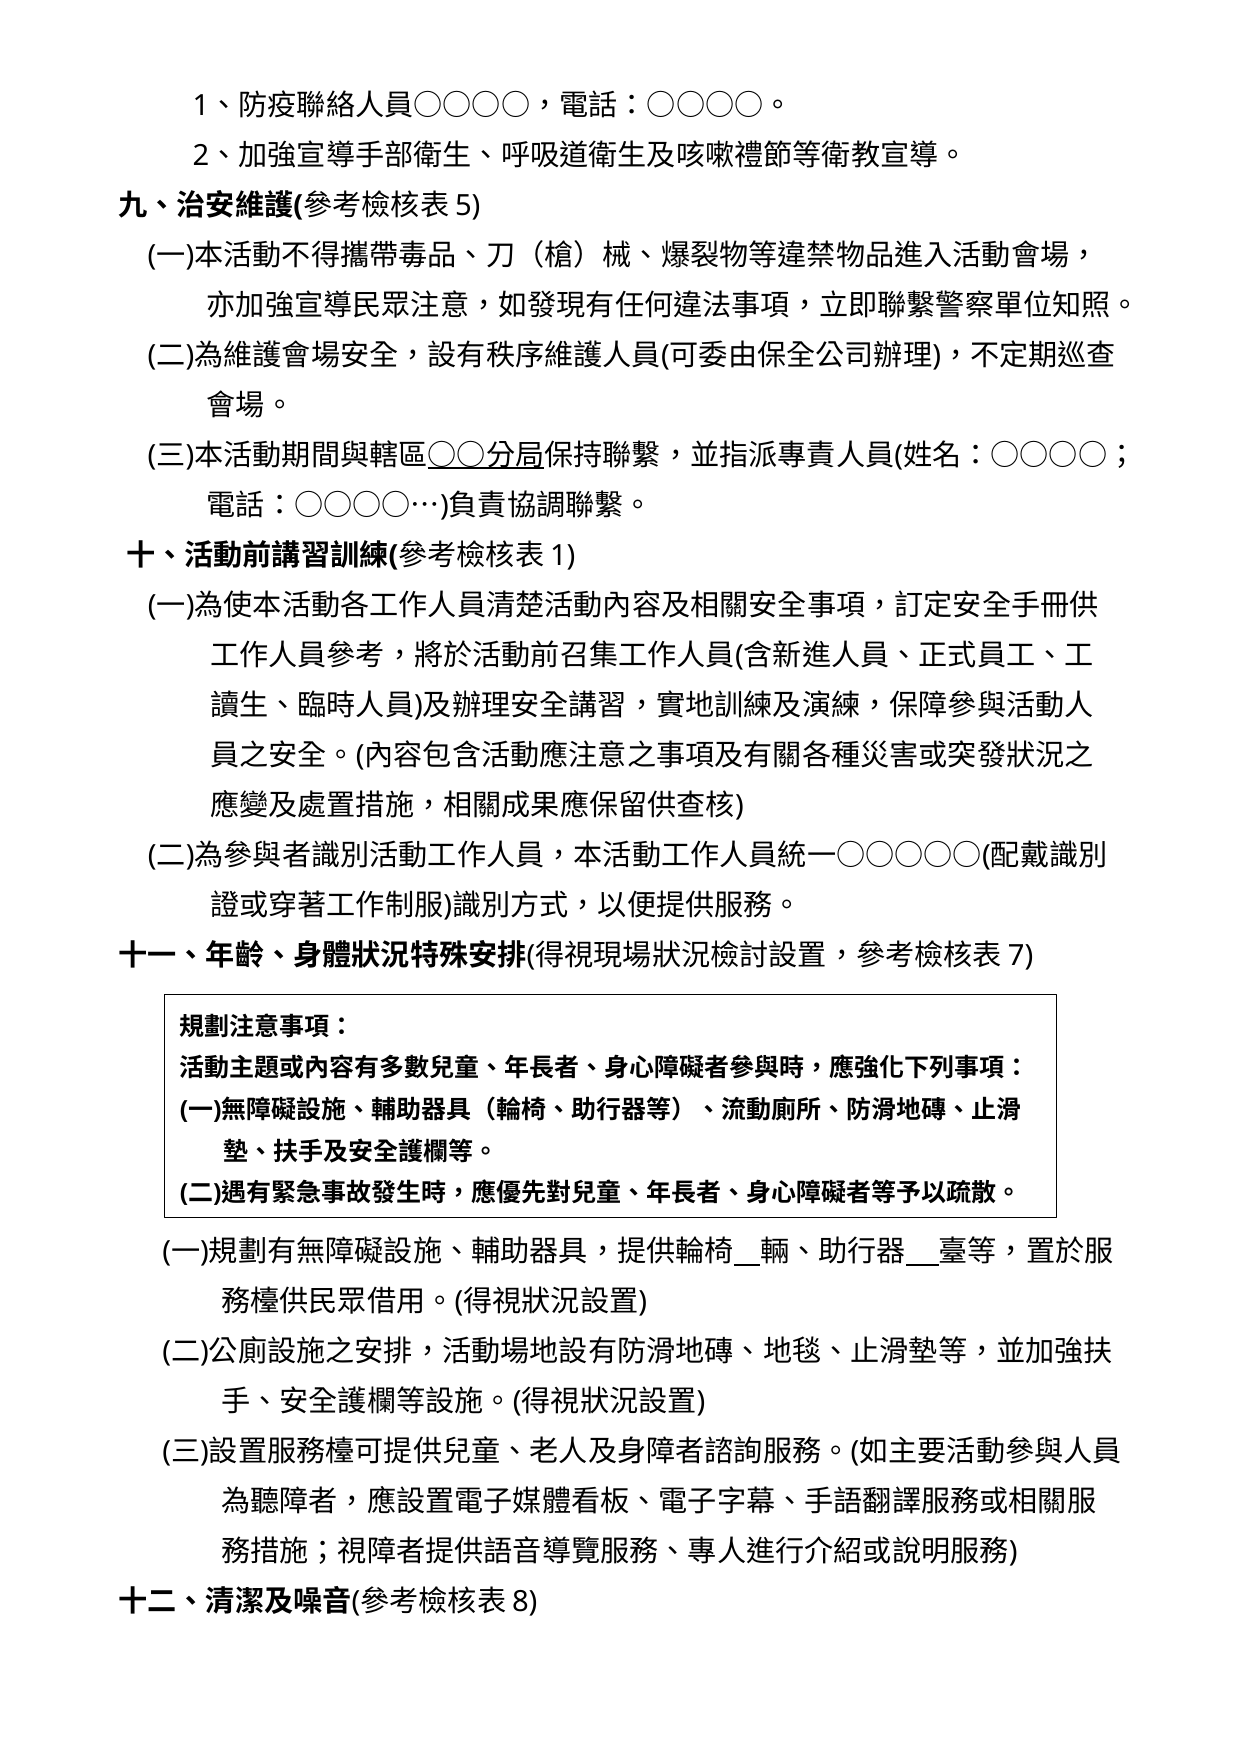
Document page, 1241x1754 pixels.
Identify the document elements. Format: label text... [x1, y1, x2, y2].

text (三)本活動期間與轄區○○分局保持聯繫，並指派專責人員(姓名：○○○○；電話：○○○○…)負責協調聯繫。 [147, 425, 1122, 525]
text (一)為使本活動各工作人員清楚活動內容及相關安全事項，訂定安全手冊供工作人員參考，將於活動前召集工作人員(含新進人員、正式員工、工讀生、臨時人員)及辦理安全講習，實地訓練及演練，保障參與活動人員之安全。(內容包含活動應注意之事項及有關各種災害或突發狀況之應變及處置措施，相關成果應保留供查核) [148, 575, 1122, 825]
text (二)遇有緊急事故發生時，應優先對兒童、年長者、身心障礙者等予以疏散。 [179, 1168, 1036, 1210]
text (一)規劃有無障礙設施、輔助器具，提供輪椅 輛、助行器 臺等，置於服務檯供民眾借用。(得視狀況設置) [162, 975, 1122, 1322]
text 十、活動前講習訓練(參考檢核表1) [118, 525, 1122, 575]
text 活動主題或內容有多數兒童、年長者、身心障礙者參與時，應強化下列事項： [179, 1043, 1036, 1085]
text (一)無障礙設施、輔助器具（輪椅、助行器等）、流動廁所、防滑地磚、止滑墊、扶手及安全護欄等。 [179, 1085, 1036, 1168]
text (三)設置服務檯可提供兒童、老人及身障者諮詢服務。(如主要活動參與人員為聽障者，應設置電子媒體看板、電子字幕、手語翻譯服務或相關服務措施；視障者提供語音導覽服務、專人進行介紹或說明服務) [162, 1422, 1122, 1572]
text (二)為維護會場安全，設有秩序維護人員(可委由保全公司辦理)，不定期巡查會場。 [147, 325, 1122, 425]
text 九、治安維護(參考檢核表5) [118, 175, 1122, 225]
text (二)為參與者識別活動工作人員，本活動工作人員統一○○○○○(配戴識別證或穿著工作制服)識別方式，以便提供服務。 [148, 825, 1122, 925]
text 2、加強宣導手部衛生、呼吸道衛生及咳嗽禮節等衛教宣導。 [192, 125, 1122, 175]
text 十二、清潔及噪音(參考檢核表8) [118, 1572, 1122, 1622]
text 十一、年齡、身體狀況特殊安排(得視現場狀況檢討設置，參考檢核表7) [118, 925, 1122, 975]
text 1、防疫聯絡人員○○○○，電話：○○○○。 [192, 75, 1122, 125]
text (一)本活動不得攜帶毒品、刀（槍）械、爆裂物等違禁物品進入活動會場，亦加強宣導民眾注意，如發現有任何違法事項，立即聯繫警察單位知照。 [147, 225, 1122, 325]
text 規劃注意事項： [179, 1002, 1036, 1043]
text (二)公廁設施之安排，活動場地設有防滑地磚、地毯、止滑墊等，並加強扶手、安全護欄等設施。(得視狀況設置) [162, 1322, 1122, 1422]
